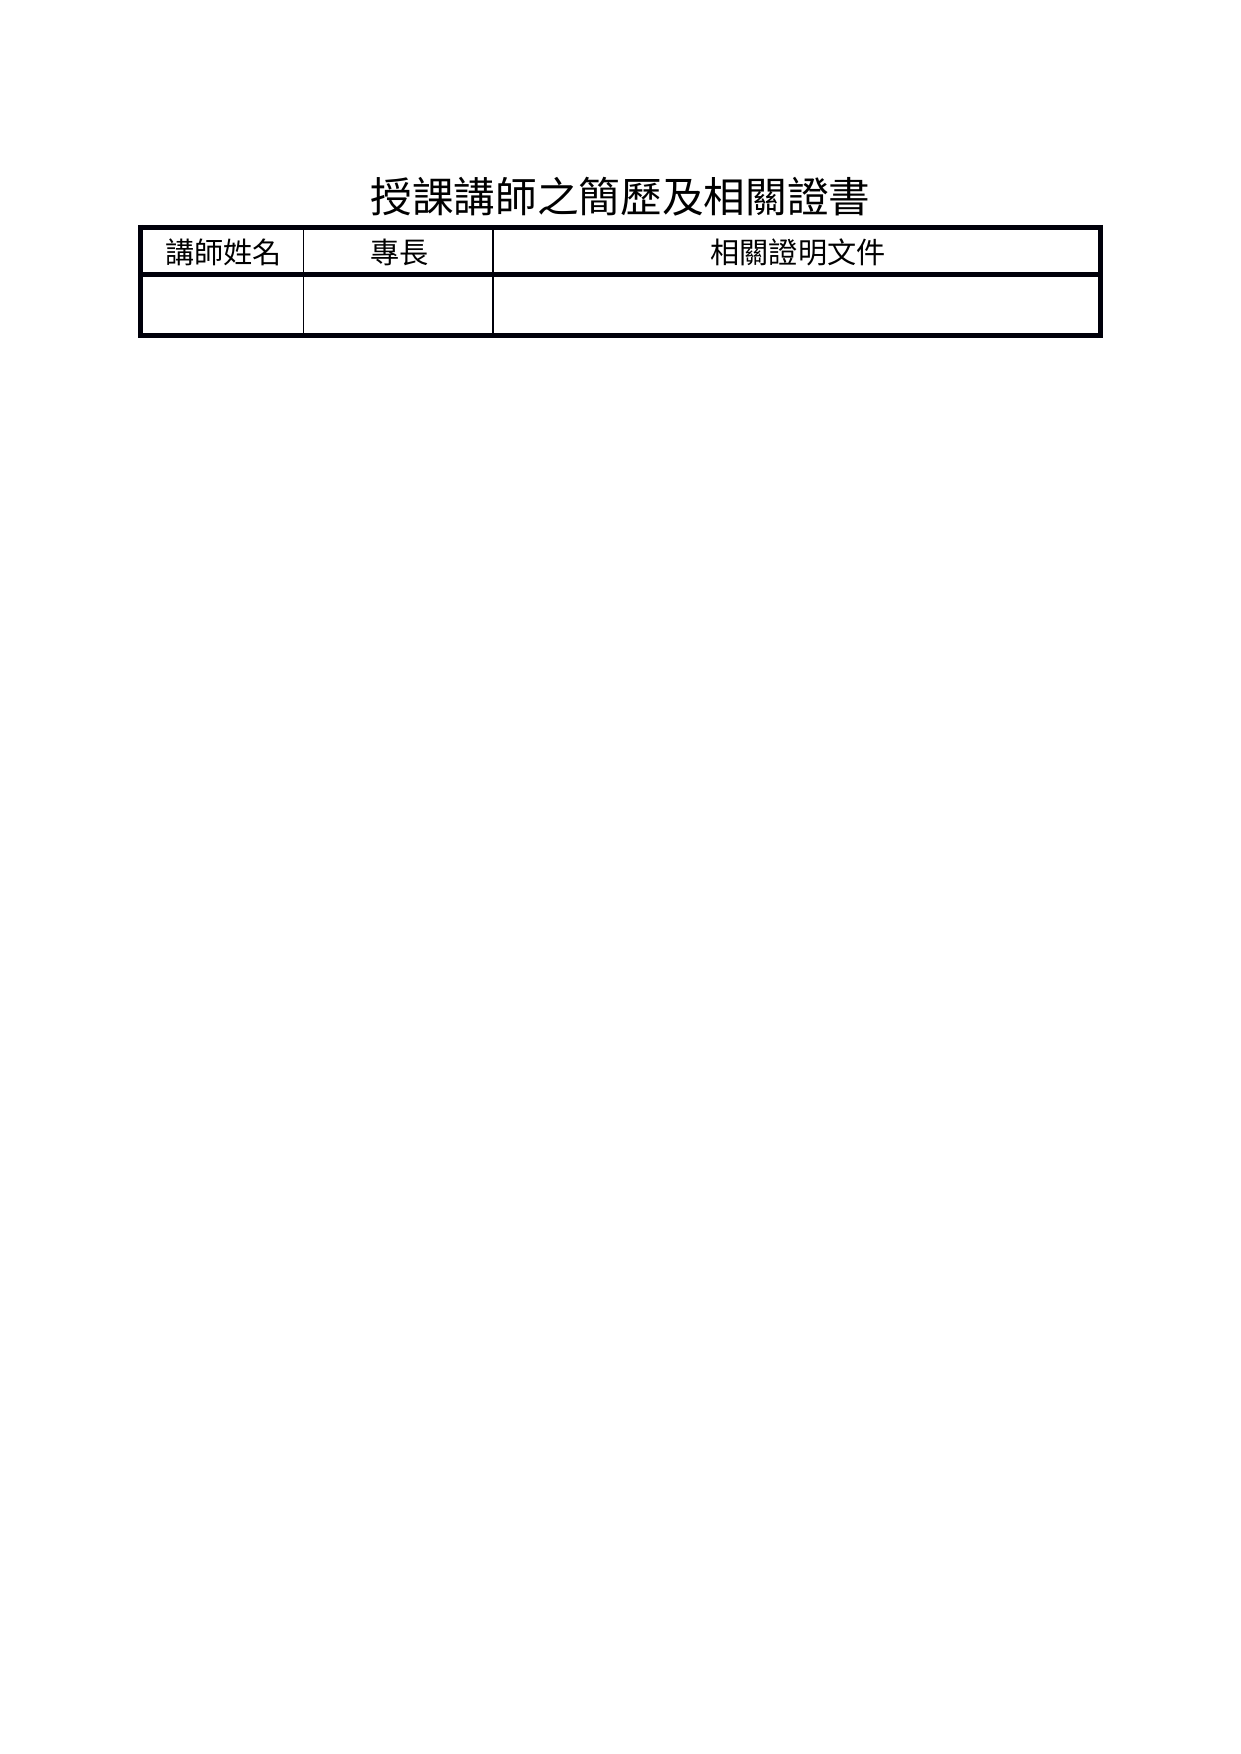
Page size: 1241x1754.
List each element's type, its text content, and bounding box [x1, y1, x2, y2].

text 授課講師之簡歷及相關證書 [187, 164, 1053, 225]
table_header 相關證明文件 [494, 230, 1098, 272]
table_cell [143, 277, 303, 333]
table_cell [304, 277, 492, 333]
table_header 講師姓名 [143, 230, 303, 272]
table_header 專長 [304, 230, 492, 272]
table_cell [494, 277, 1098, 333]
